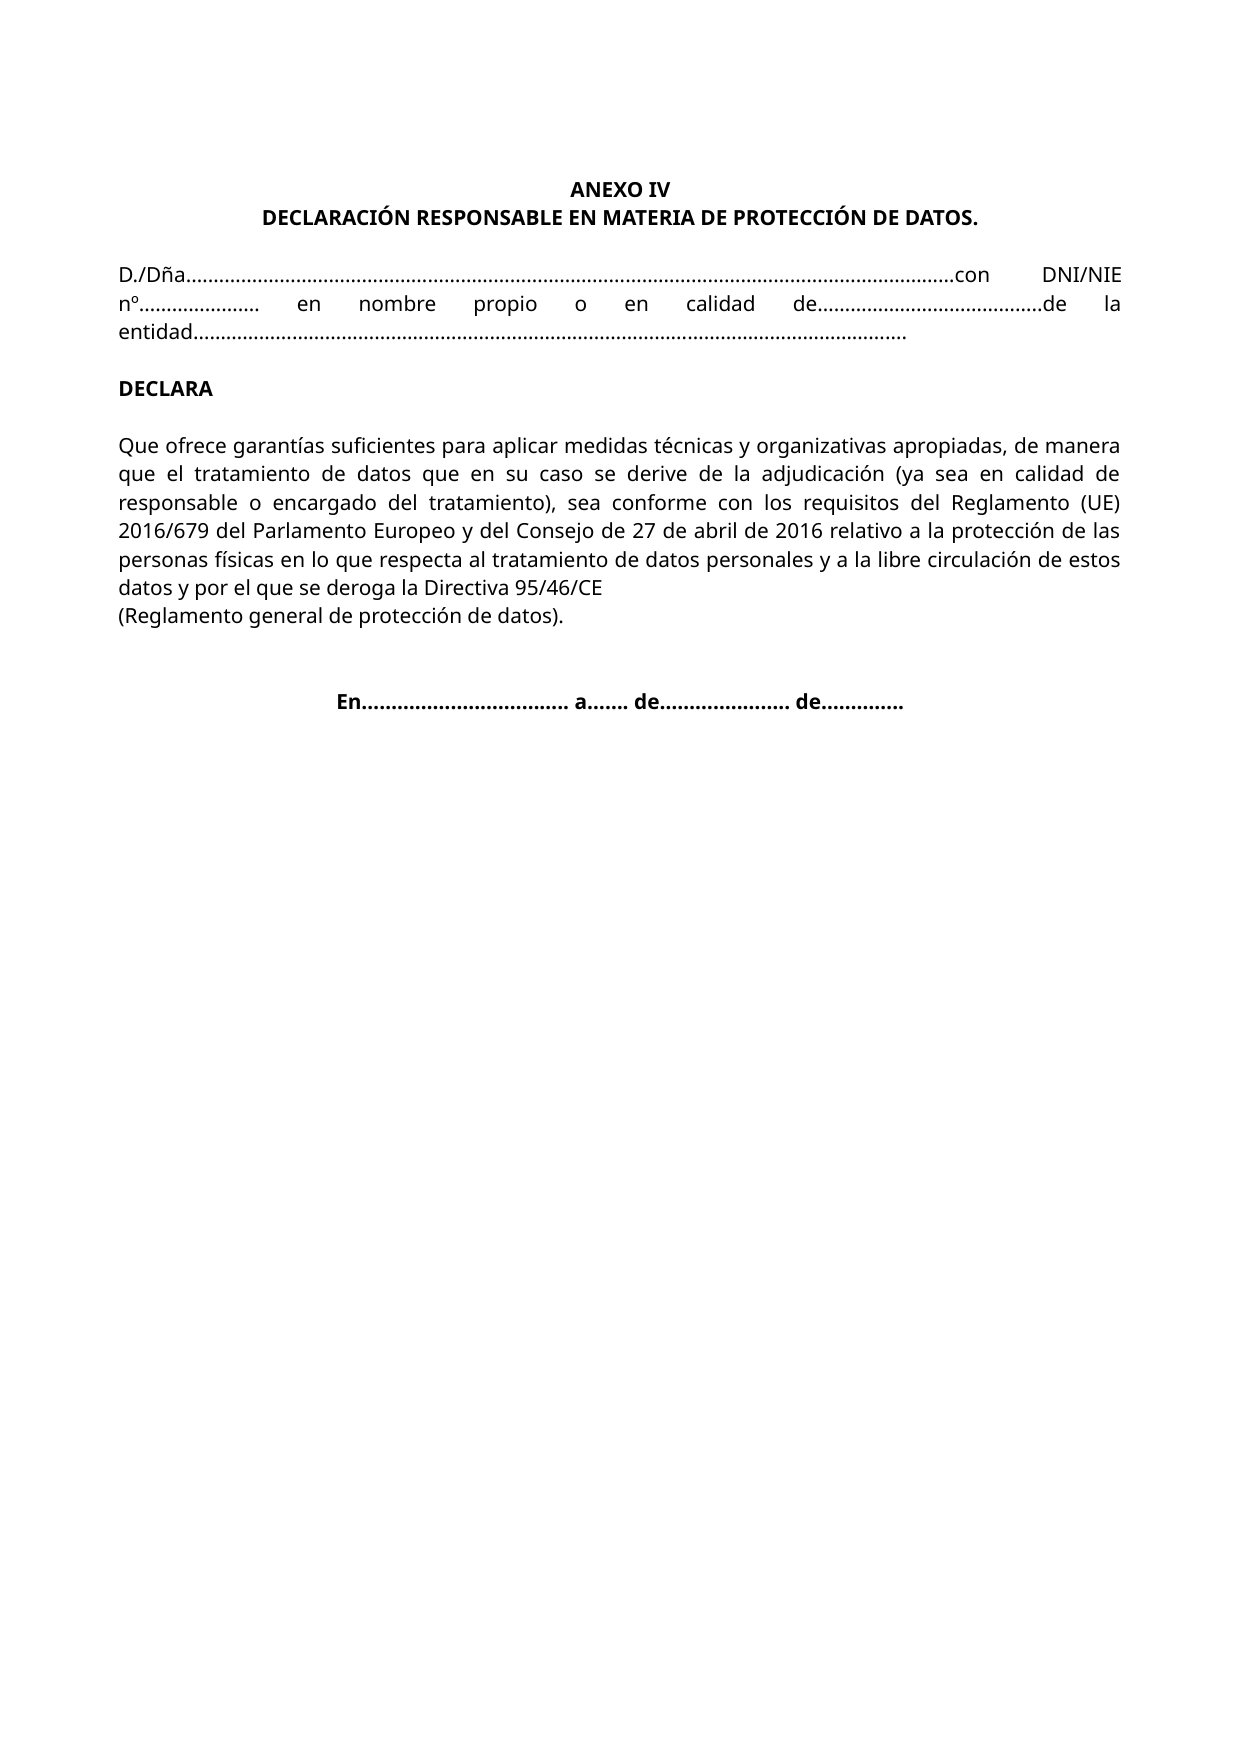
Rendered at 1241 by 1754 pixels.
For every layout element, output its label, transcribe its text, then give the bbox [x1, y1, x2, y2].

text DECLARACIÓN RESPONSABLE EN MATERIA DE PROTECCIÓN DE DATOS. [118, 203, 1122, 232]
text D./Dña.……….…………………………………………………………………………………………………………………con DNI/NIE nº……………….… en nombre propio o en calidad de…………………………………..de la entidad…………………………………………………………………………………………………………………. [118, 260, 1122, 346]
text Que ofrece garantías suficientes para aplicar medidas técnicas y organizativas apropiadas, de manera que el tratamiento de datos que en su caso se derive de la adjudicación (ya sea en calidad de responsable o encargado del tratamiento), sea conforme con los requisitos del Reglamento (UE) 2016/679 del Parlamento Europeo y del Consejo de 27 de abril de 2016 relativo a la protección de las personas físicas en lo que respecta al tratamiento de datos personales y a la libre circulación de estos datos y por el que se deroga la Directiva 95/46/CE [118, 431, 1122, 602]
text En………………...………….. a……. de…………..…….. de………….. [118, 687, 1122, 715]
text ANEXO IV [118, 175, 1122, 203]
text DECLARA [118, 374, 1122, 402]
text (Reglamento general de protección de datos). [118, 602, 1122, 630]
